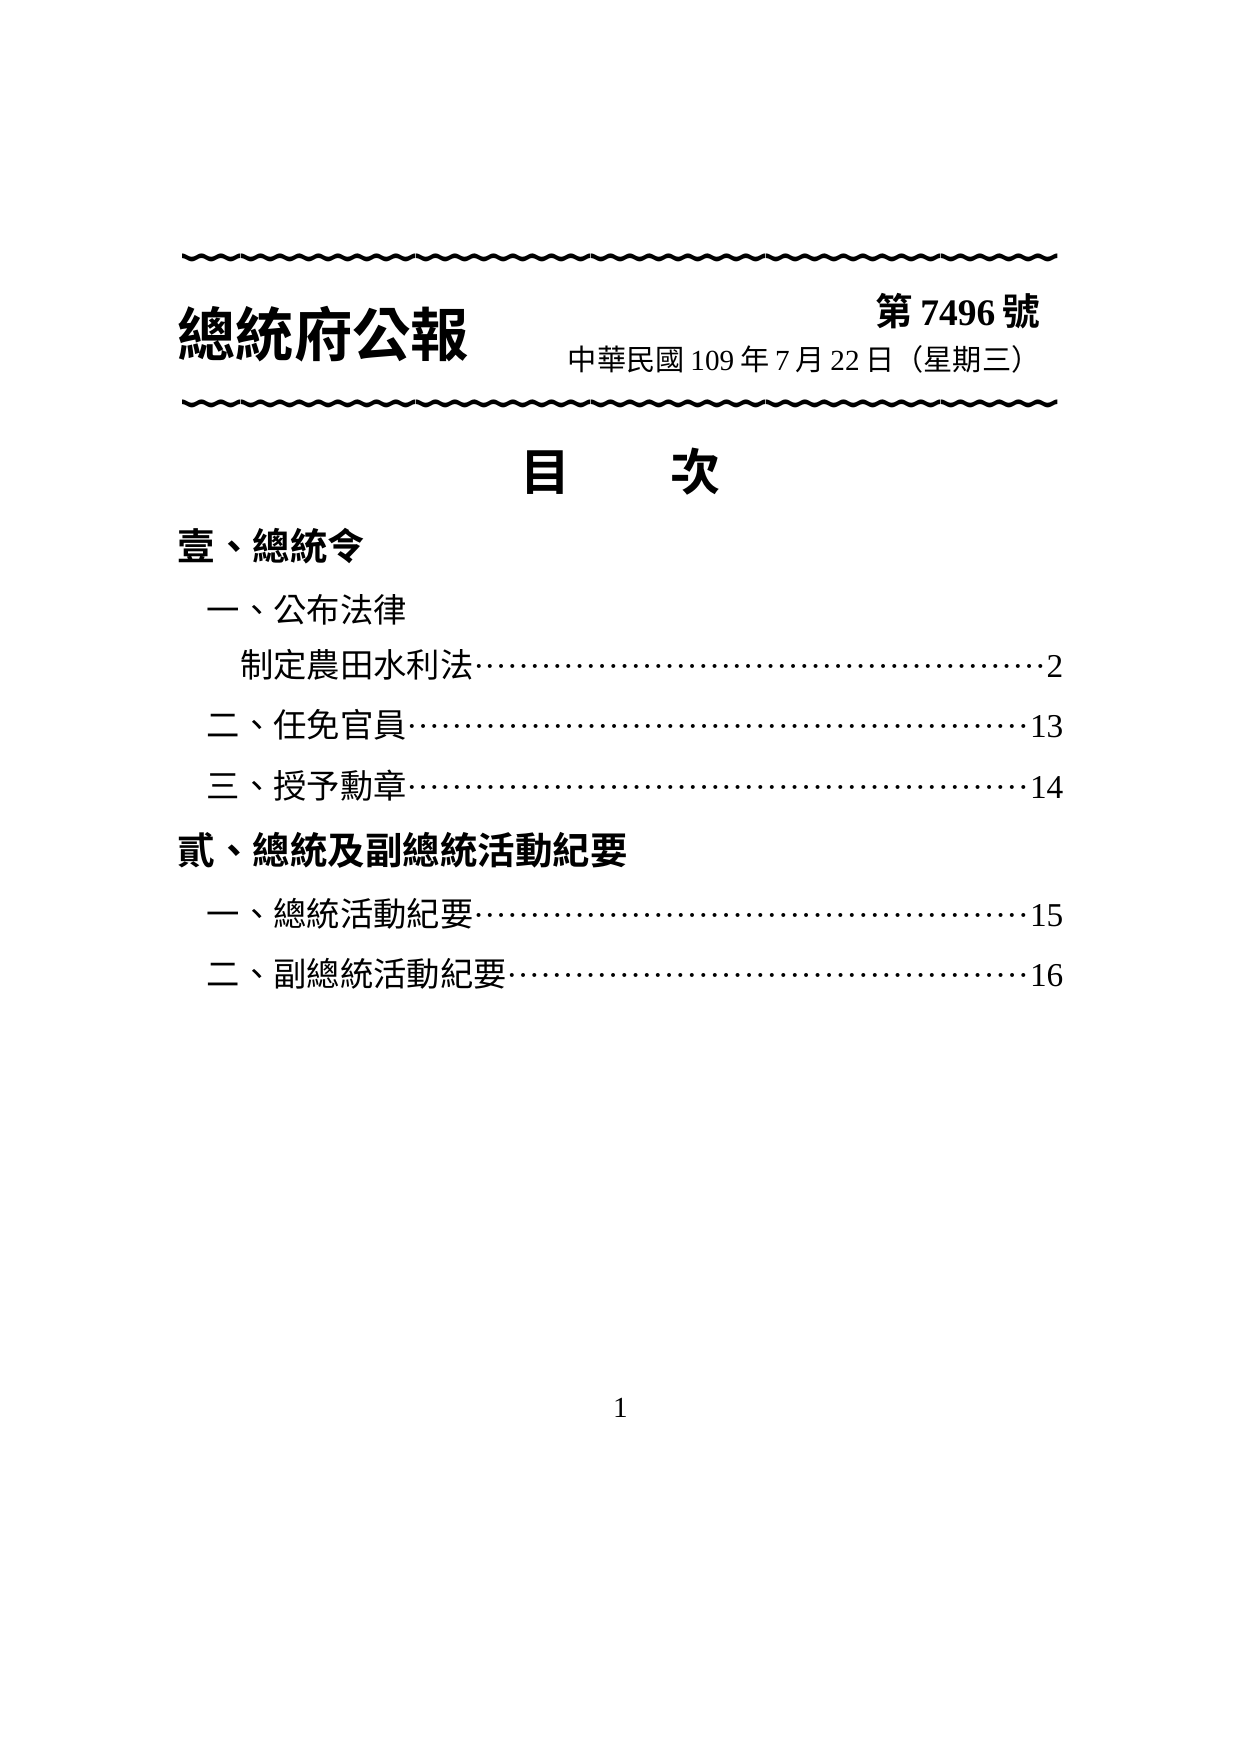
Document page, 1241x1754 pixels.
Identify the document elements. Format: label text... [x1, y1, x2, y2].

text 二、副總統活動紀要 16 [206, 948, 1063, 996]
table_header 總統府公報 [166, 261, 505, 382]
text 一、總統活動紀要 15 [206, 887, 1063, 936]
table_header 第7496號 中華民國109年7月22日（星期三） [505, 261, 1051, 382]
text 一、公布法律 [206, 584, 1063, 632]
text ﹏﹏﹏﹏﹏﹏﹏﹏﹏﹏﹏﹏﹏﹏﹏ [177, 382, 1063, 407]
text 二、任免官員 13 [206, 699, 1063, 747]
text 目 次 [177, 432, 1063, 505]
text ﹏﹏﹏﹏﹏﹏﹏﹏﹏﹏﹏﹏﹏﹏﹏ [177, 236, 1063, 261]
text 貳、總統及副總統活動紀要 [177, 821, 1063, 875]
text 三、授予勳章 14 [206, 760, 1063, 808]
text 壹、總統令 [177, 517, 1063, 571]
text 制定農田水利法 2 [240, 638, 1034, 687]
